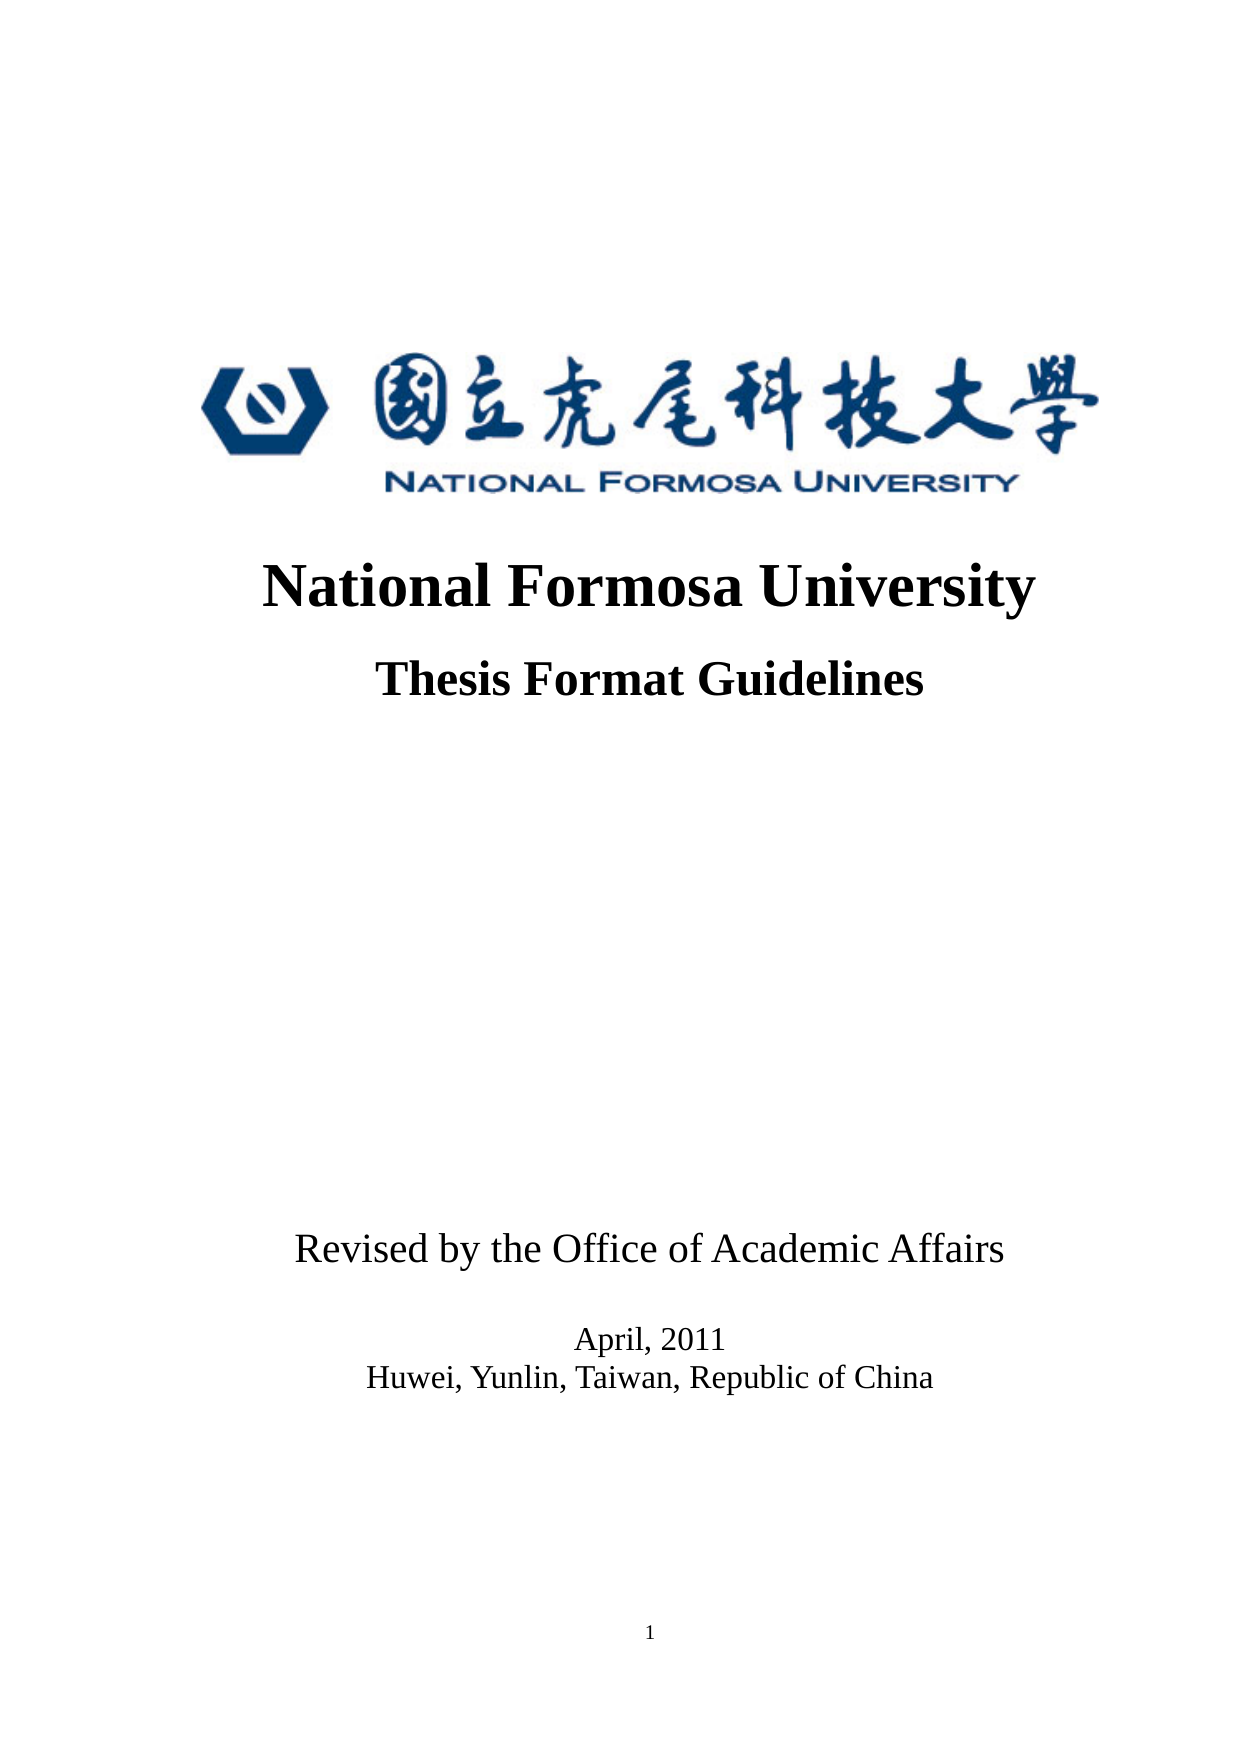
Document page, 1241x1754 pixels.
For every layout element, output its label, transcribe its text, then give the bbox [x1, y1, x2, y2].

text Revised by the Office of Academic Affairs [177, 1223, 1122, 1271]
text National Formosa University [177, 548, 1122, 620]
text April, 2011 [177, 1319, 1122, 1358]
text Huwei, Yunlin, Taiwan, Republic of China [177, 1358, 1122, 1396]
text Thesis Format Guidelines [177, 648, 1122, 706]
